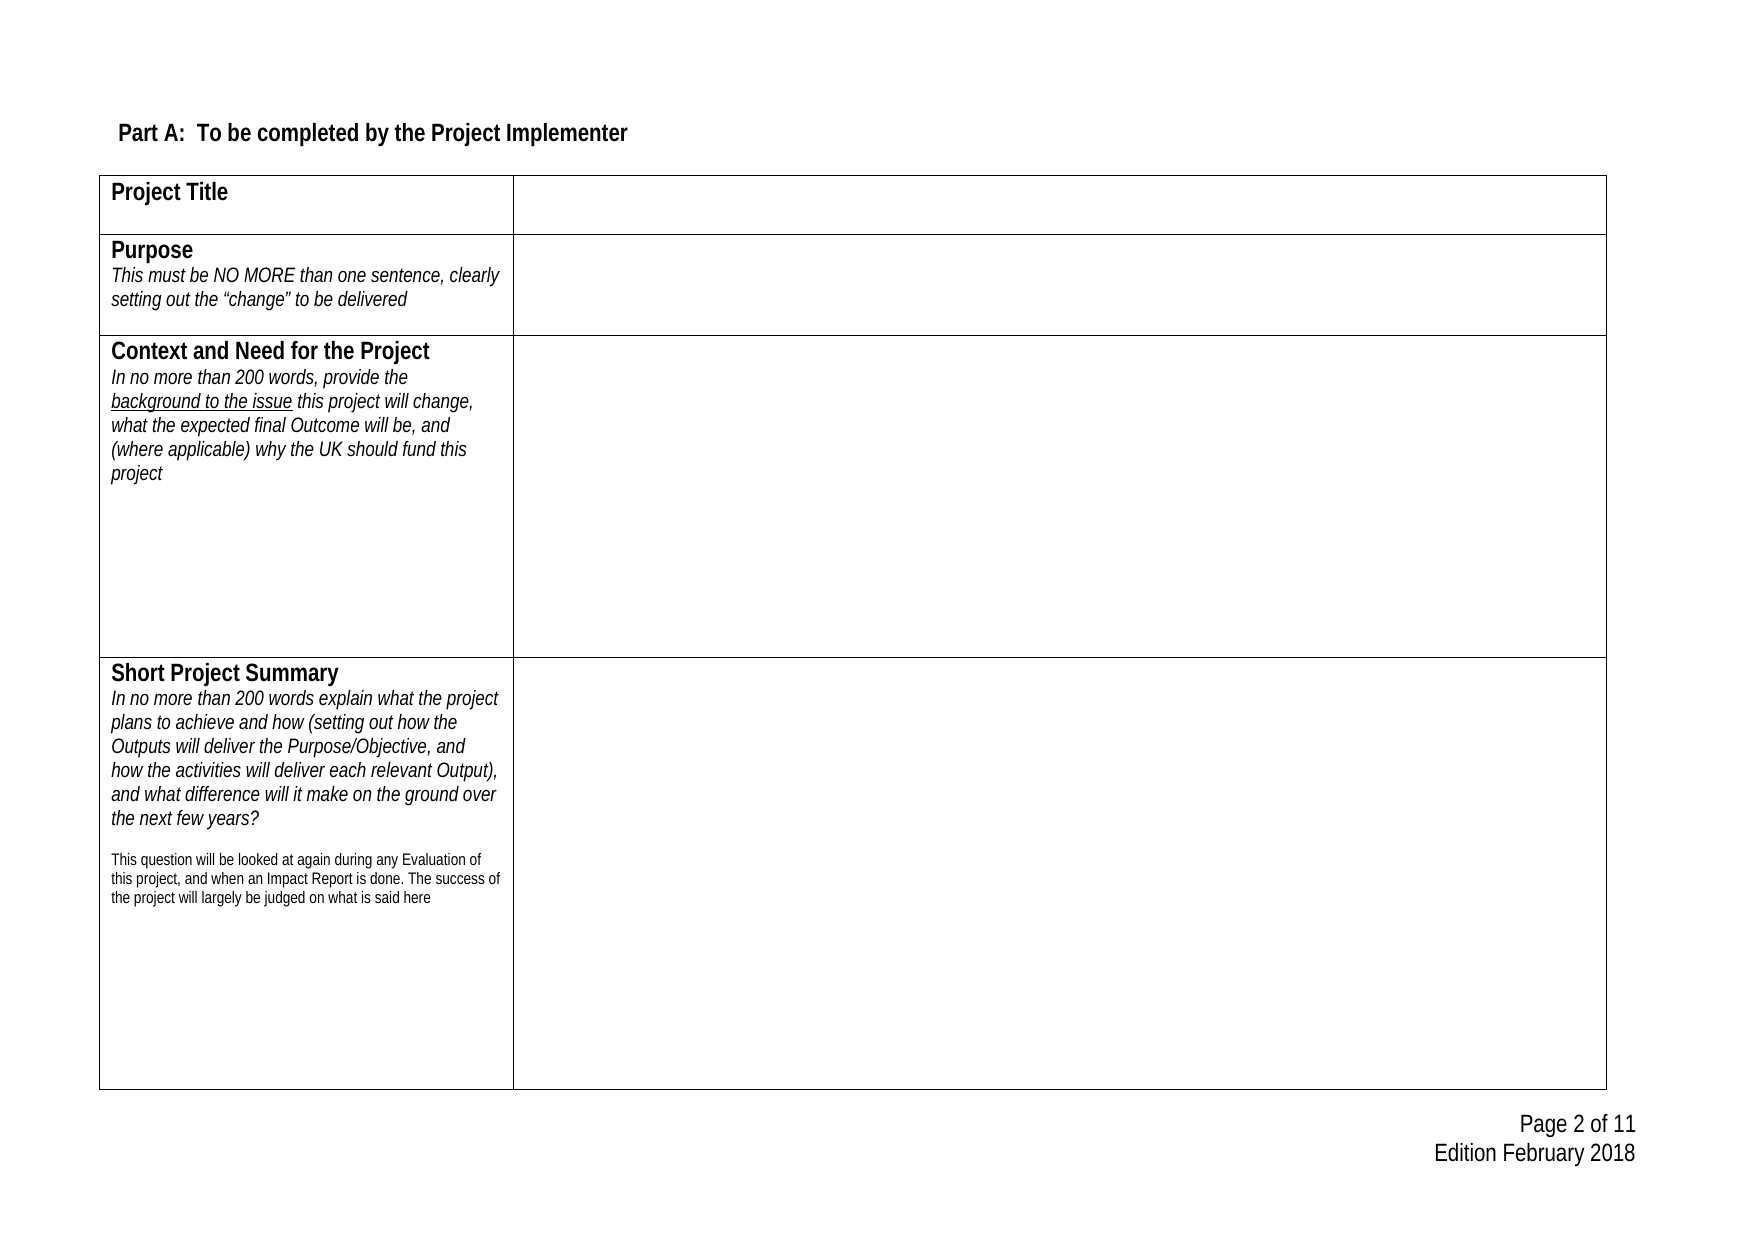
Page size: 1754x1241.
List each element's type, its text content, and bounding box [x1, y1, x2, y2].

table_header [514, 176, 1606, 234]
table_cell [514, 235, 1606, 335]
table_cell Short Project Summary In no more than 200 words explain what the project plans to achieve and how (setting out how the Outputs will deliver the Purpose/Objective, and how the activities will deliver each relevant Output), and what difference will it make on the ground over the next few years? This question will be looked at again during any Evaluation of this project, and when an Impact Report is done. The success of the project will largely be judged on what is said here [100, 658, 513, 1089]
table_cell [514, 336, 1606, 657]
table_cell Context and Need for the Project In no more than 200 words, provide the background to the issue this project will change, what the expected final Outcome will be, and (where applicable) why the UK should fund this project [100, 336, 513, 657]
table_cell [514, 658, 1606, 1089]
table_cell Purpose This must be NO MORE than one sentence, clearly setting out the “change” to be delivered [100, 235, 513, 335]
table_header Project Title [100, 176, 513, 234]
text Part A: To be completed by the Project Implementer [118, 118, 1636, 147]
